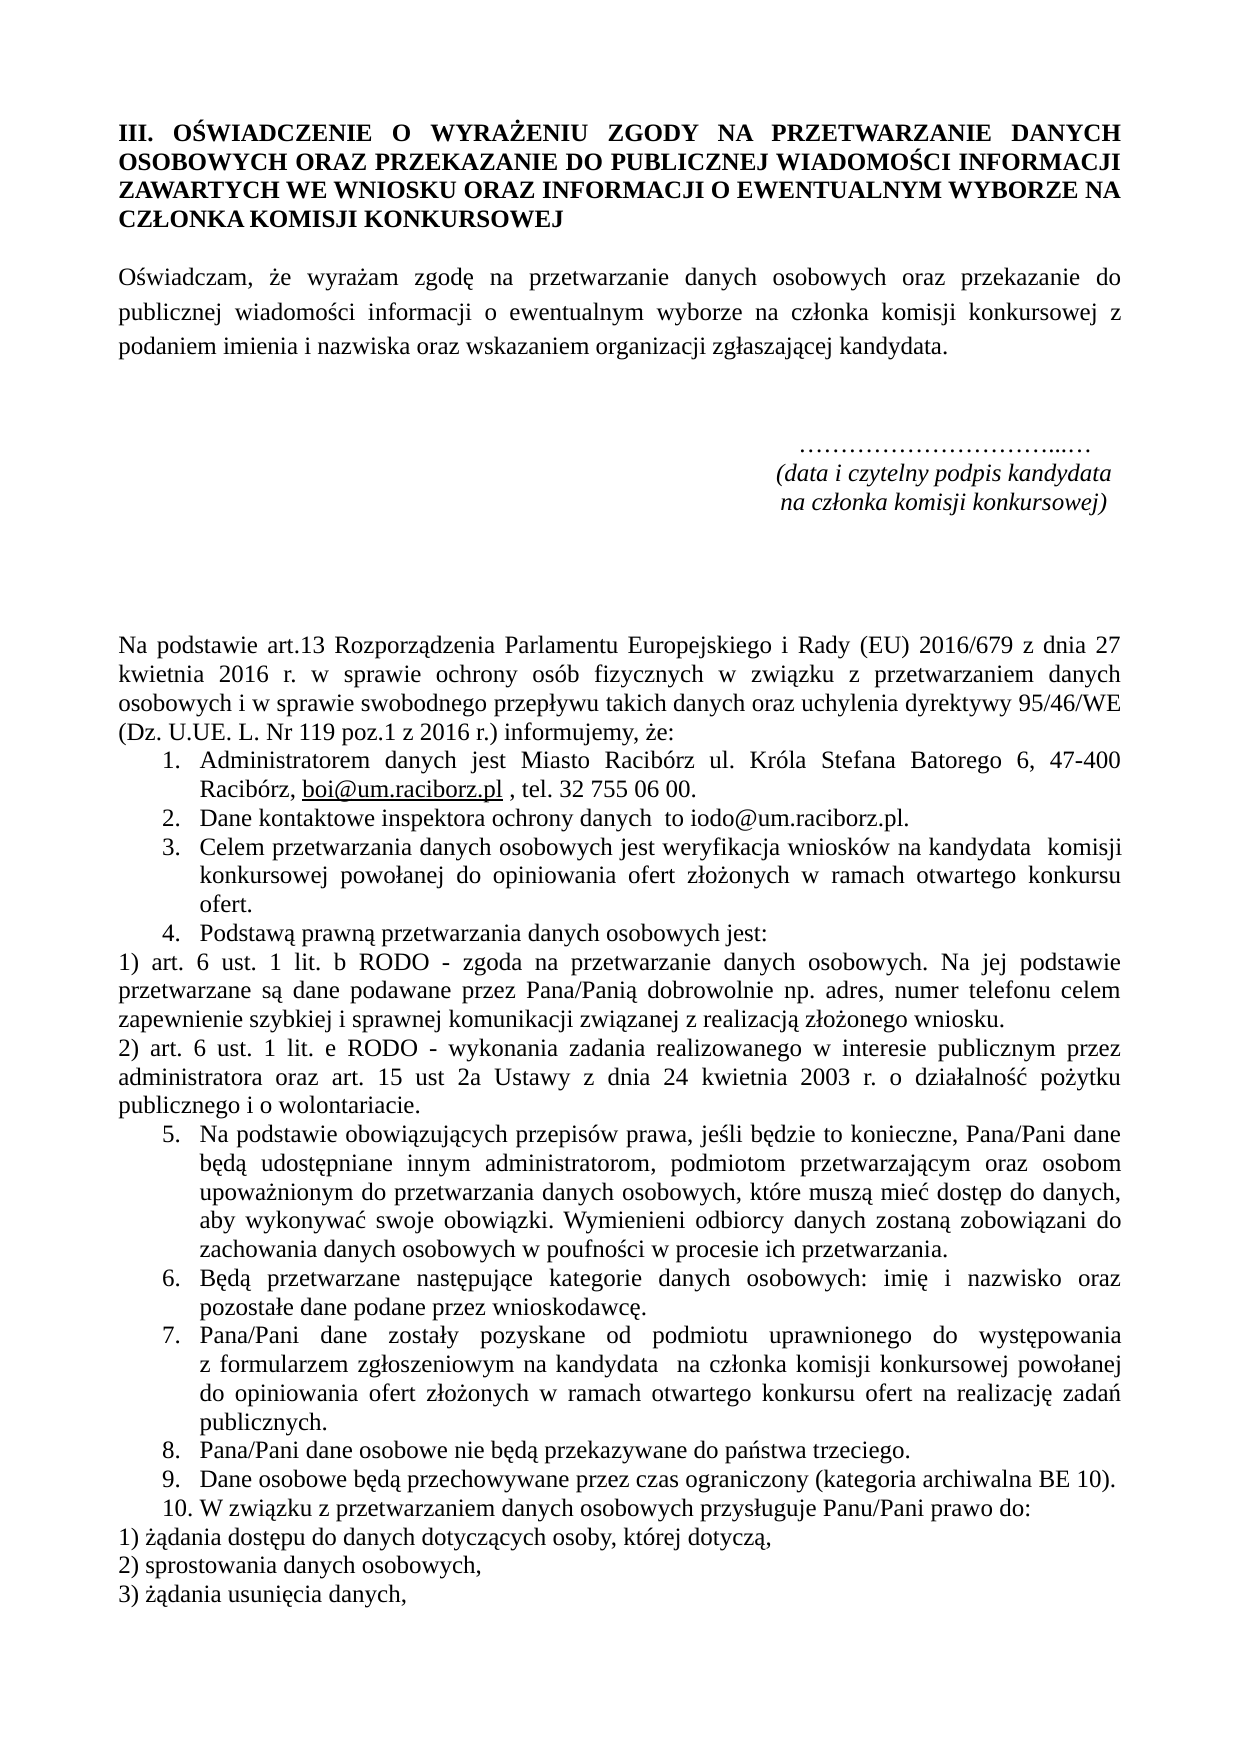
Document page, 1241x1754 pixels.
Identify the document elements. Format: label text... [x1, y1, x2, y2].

list W związku z przetwarzaniem danych osobowych przysługuje Panu/Pani prawo do: [162, 1493, 1122, 1522]
text 2) art. 6 ust. 1 lit. e RODO - wykonania zadania realizowanego w interesie publicznym przez administratora oraz art. 15 ust 2a Ustawy z dnia 24 kwietnia 2003 r. o działalność pożytku publicznego i o wolontariacie. [118, 1033, 1122, 1119]
list Pana/Pani dane osobowe nie będą przekazywane do państwa trzeciego. [162, 1436, 1122, 1464]
list Podstawą prawną przetwarzania danych osobowych jest: [162, 918, 1122, 947]
list Na podstawie obowiązujących przepisów prawa, jeśli będzie to konieczne, Pana/Pani dane będą udostępniane innym administratorom, podmiotom przetwarzającym oraz osobom upoważnionym do przetwarzania danych osobowych, które muszą mieć dostęp do danych, aby wykonywać swoje obowiązki. Wymienieni odbiorcy danych zostaną zobowiązani do zachowania danych osobowych w poufności w procesie ich przetwarzania. [162, 1119, 1122, 1263]
text …………………………...… [768, 429, 1122, 458]
list Będą przetwarzane następujące kategorie danych osobowych: imię i nazwisko oraz pozostałe dane podane przez wnioskodawcę. [162, 1263, 1122, 1321]
text Na podstawie art.13 Rozporządzenia Parlamentu Europejskiego i Rady (EU) 2016/679 z dnia 27 kwietnia 2016 r. w sprawie ochrony osób fizycznych w związku z przetwarzaniem danych osobowych i w sprawie swobodnego przepływu takich danych oraz uchylenia dyrektywy 95/46/WE (Dz. U.UE. L. Nr 119 poz.1 z 2016 r.) informujemy, że: [118, 631, 1122, 746]
list Celem przetwarzania danych osobowych jest weryfikacja wniosków na kandydata komisji konkursowej powołanej do opiniowania ofert złożonych w ramach otwartego konkursu ofert. [162, 832, 1122, 918]
text Oświadczam, że wyrażam zgodę na przetwarzanie danych osobowych oraz przekazanie do publicznej wiadomości informacji o ewentualnym wyborze na członka komisji konkursowej z podaniem imienia i nazwiska oraz wskazaniem organizacji zgłaszającej kandydata. [118, 262, 1122, 360]
subtitle III. OŚWIADCZENIE O WYRAŻENIU ZGODY NA PRZETWARZANIE DANYCH OSOBOWYCH ORAZ PRZEKAZANIE DO PUBLICZNEJ WIADOMOŚCI INFORMACJI ZAWARTYCH WE WNIOSKU ORAZ INFORMACJI O EWENTUALNYM WYBORZE NA CZŁONKA KOMISJI KONKURSOWEJ [118, 118, 1122, 233]
list Administratorem danych jest Miasto Racibórz ul. Króla Stefana Batorego 6, 47-400 Racibórz, boi@um.raciborz.pl , tel. 32 755 06 00. [162, 746, 1122, 803]
list Pana/Pani dane zostały pozyskane od podmiotu uprawnionego do występowania z formularzem zgłoszeniowym na kandydata na członka komisji konkursowej powołanej do opiniowania ofert złożonych w ramach otwartego konkursu ofert na realizację zadań publicznych. [162, 1321, 1122, 1436]
text (data i czytelny podpis kandydata na członka komisji konkursowej) [768, 458, 1122, 516]
text 2) sprostowania danych osobowych, [118, 1551, 1122, 1579]
text 3) żądania usunięcia danych, [118, 1579, 1122, 1608]
text 1) art. 6 ust. 1 lit. b RODO - zgoda na przetwarzanie danych osobowych. Na jej podstawie przetwarzane są dane podawane przez Pana/Panią dobrowolnie np. adres, numer telefonu celem zapewnienie szybkiej i sprawnej komunikacji związanej z realizacją złożonego wniosku. [118, 947, 1122, 1033]
text 1) żądania dostępu do danych dotyczących osoby, której dotyczą, [118, 1522, 1122, 1551]
list Dane osobowe będą przechowywane przez czas ograniczony (kategoria archiwalna BE 10). [162, 1464, 1122, 1493]
list Dane kontaktowe inspektora ochrony danych to iodo@um.raciborz.pl. [162, 803, 1122, 832]
